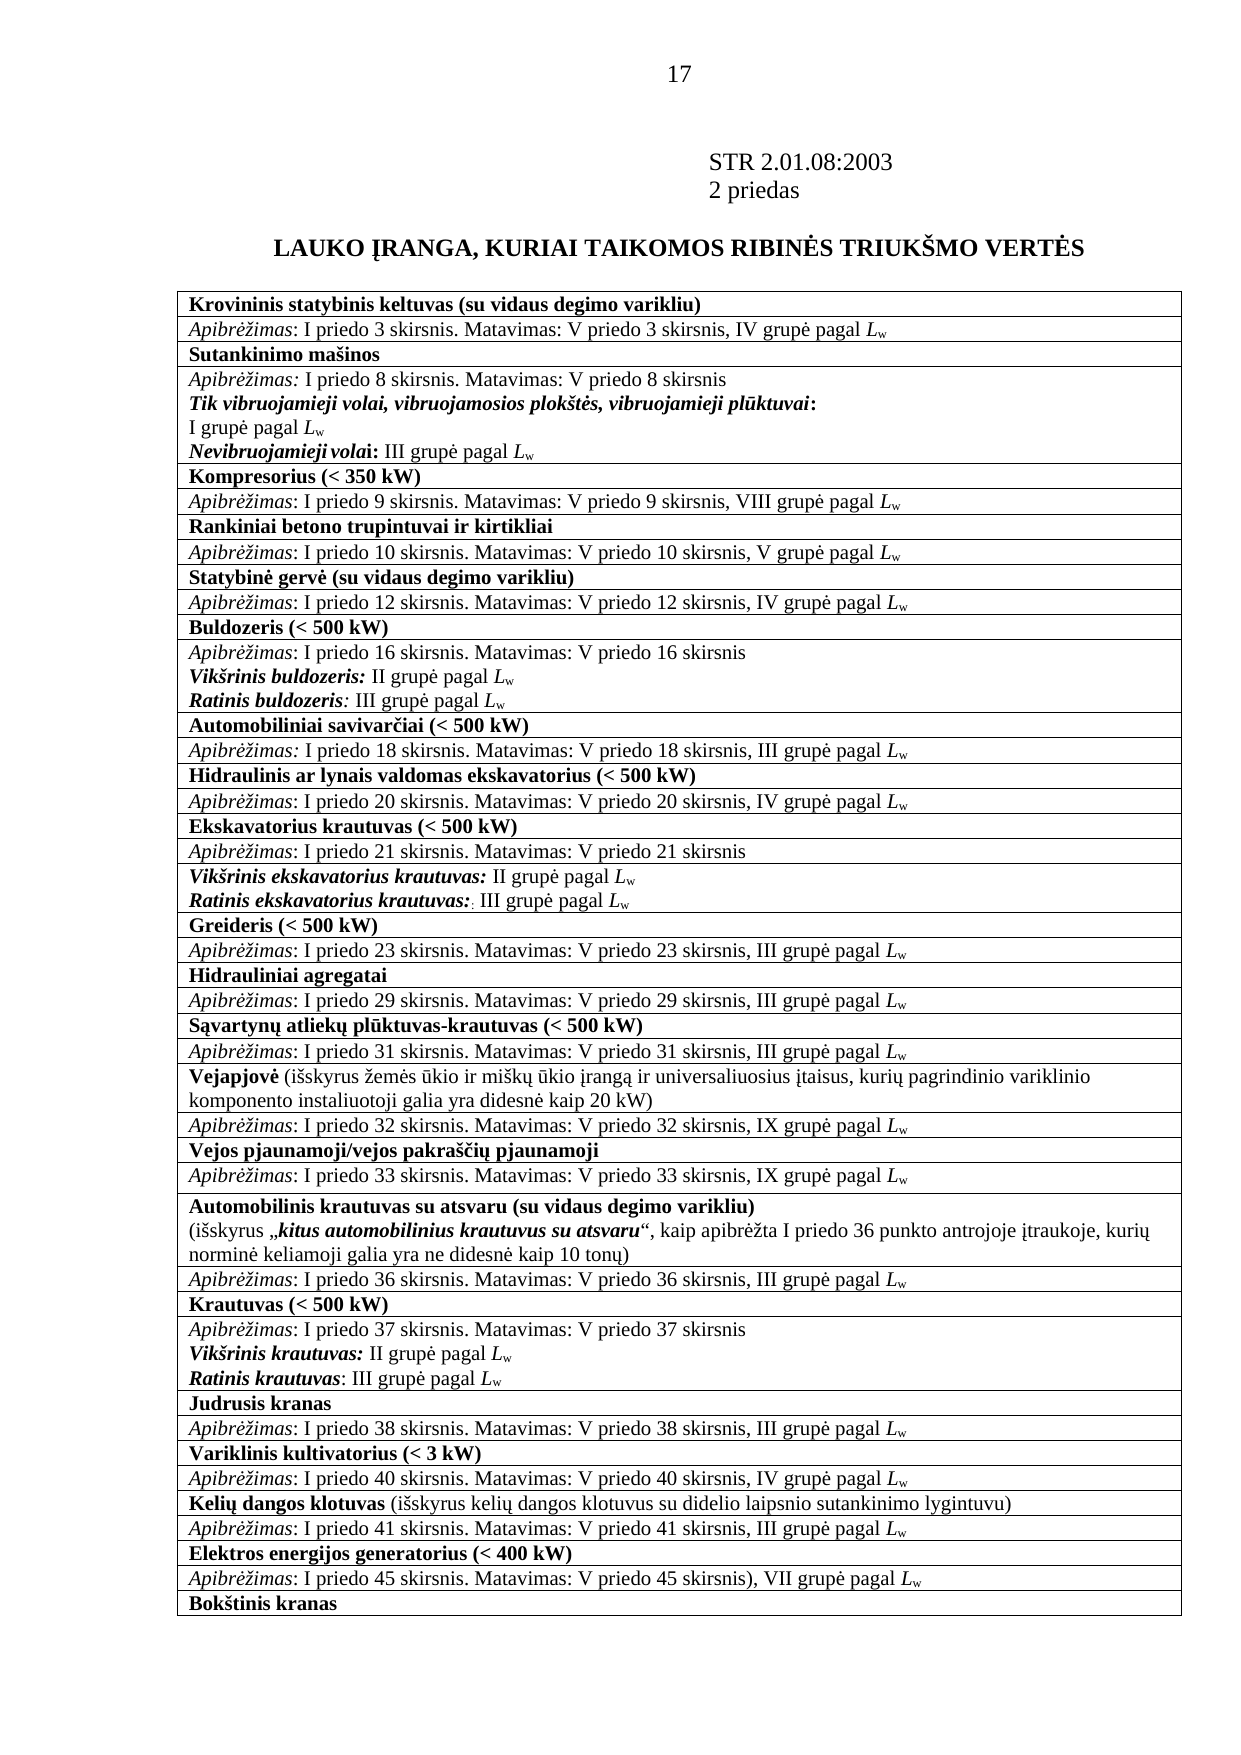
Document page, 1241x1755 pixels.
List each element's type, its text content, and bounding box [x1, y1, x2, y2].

table_cell Sutankinimo mašinos [178, 342, 1181, 366]
table_cell Automobilinis krautuvas su atsvaru (su vidaus degimo varikliu) (išskyrus „kitus automobilinius krautuvus su atsvaru“, kaip apibrėžta I priedo 36 punkto antrojoje įtraukoje, kurių norminė keliamoji galia yra ne didesnė kaip 10 tonų) [178, 1194, 1181, 1266]
table_cell Automobiliniai savivarčiai (< 500 kW) [178, 713, 1181, 737]
table_cell Apibrėžimas: I priedo 32 skirsnis. Matavimas: V priedo 32 skirsnis, IX grupė pagal Lw [178, 1113, 1181, 1137]
table_cell Ekskavatorius krautuvas (< 500 kW) [178, 814, 1181, 838]
table_cell Variklinis kultivatorius (< 3 kW) [178, 1441, 1181, 1465]
table_cell Apibrėžimas: I priedo 16 skirsnis. Matavimas: V priedo 16 skirsnis Vikšrinis buldozeris: II grupė pagal Lw Ratinis buldozeris: III grupė pagal Lw [178, 640, 1181, 712]
table_cell Apibrėžimas: I priedo 45 skirsnis. Matavimas: V priedo 45 skirsnis), VII grupė pagal Lw [178, 1566, 1181, 1590]
table_cell Krautuvas (< 500 kW) [178, 1292, 1181, 1316]
table_cell Apibrėžimas: I priedo 9 skirsnis. Matavimas: V priedo 9 skirsnis, VIII grupė pagal Lw [178, 489, 1181, 513]
table_cell Apibrėžimas: I priedo 20 skirsnis. Matavimas: V priedo 20 skirsnis, IV grupė pagal Lw [178, 789, 1181, 813]
table_cell Apibrėžimas: I priedo 3 skirsnis. Matavimas: V priedo 3 skirsnis, IV grupė pagal Lw [178, 317, 1181, 341]
table_cell Bokštinis kranas [178, 1591, 1181, 1615]
table_cell Sąvartynų atliekų plūktuvas-krautuvas (< 500 kW) [178, 1014, 1181, 1037]
text 2 priedas [177, 176, 1181, 204]
table_cell Statybinė gervė (su vidaus degimo varikliu) [178, 565, 1181, 589]
table_cell Vejapjovė (išskyrus žemės ūkio ir miškų ūkio įrangą ir universaliuosius įtaisus, kurių pagrindinio variklinio komponento instaliuotoji galia yra didesnė kaip 20 kW) [178, 1064, 1181, 1112]
table_cell Apibrėžimas: I priedo 36 skirsnis. Matavimas: V priedo 36 skirsnis, III grupė pagal Lw [178, 1267, 1181, 1291]
table_cell Apibrėžimas: I priedo 31 skirsnis. Matavimas: V priedo 31 skirsnis, III grupė pagal Lw [178, 1039, 1181, 1063]
table_cell Buldozeris (< 500 kW) [178, 615, 1181, 639]
table_cell Apibrėžimas: I priedo 21 skirsnis. Matavimas: V priedo 21 skirsnis [178, 839, 1181, 863]
table_cell Apibrėžimas: I priedo 8 skirsnis. Matavimas: V priedo 8 skirsnis Tik vibruojamieji volai, vibruojamosios plokštės, vibruojamieji plūktuvai: I grupė pagal Lw Nevibruojamieji volai: III grupė pagal Lw [178, 367, 1181, 463]
table_cell Hidrauliniai agregatai [178, 963, 1181, 987]
table_cell Apibrėžimas: I priedo 23 skirsnis. Matavimas: V priedo 23 skirsnis, III grupė pagal Lw [178, 938, 1181, 962]
table_cell Elektros energijos generatorius (< 400 kW) [178, 1541, 1181, 1565]
table_cell Hidraulinis ar lynais valdomas ekskavatorius (< 500 kW) [178, 764, 1181, 787]
table_cell Apibrėžimas: I priedo 41 skirsnis. Matavimas: V priedo 41 skirsnis, III grupė pagal Lw [178, 1516, 1181, 1540]
table_cell Apibrėžimas: I priedo 37 skirsnis. Matavimas: V priedo 37 skirsnis Vikšrinis krautuvas: II grupė pagal Lw Ratinis krautuvas: III grupė pagal Lw [178, 1317, 1181, 1389]
table_cell Apibrėžimas: I priedo 10 skirsnis. Matavimas: V priedo 10 skirsnis, V grupė pagal Lw [178, 540, 1181, 564]
table_cell Judrusis kranas [178, 1391, 1181, 1414]
table_cell Kelių dangos klotuvas (išskyrus kelių dangos klotuvus su didelio laipsnio sutankinimo lygintuvu) [178, 1491, 1181, 1515]
table_cell Vikšrinis ekskavatorius krautuvas: II grupė pagal Lw Ratinis ekskavatorius krautuvas:: III grupė pagal Lw [178, 864, 1181, 912]
text LAUKO ĮRANGA, KURIAI TAIKOMOS RIBINĖS TRIUKŠMO VERTĖS [177, 233, 1181, 262]
table_cell Apibrėžimas: I priedo 18 skirsnis. Matavimas: V priedo 18 skirsnis, III grupė pagal Lw [178, 738, 1181, 762]
table_cell Apibrėžimas: I priedo 40 skirsnis. Matavimas: V priedo 40 skirsnis, IV grupė pagal Lw [178, 1466, 1181, 1490]
table_cell Apibrėžimas: I priedo 33 skirsnis. Matavimas: V priedo 33 skirsnis, IX grupė pagal Lw [178, 1163, 1181, 1193]
table_cell Apibrėžimas: I priedo 29 skirsnis. Matavimas: V priedo 29 skirsnis, III grupė pagal Lw [178, 988, 1181, 1012]
text STR 2.01.08:2003 [177, 147, 1181, 176]
table_cell Kompresorius (< 350 kW) [178, 464, 1181, 488]
table_cell Vejos pjaunamoji/vejos pakraščių pjaunamoji [178, 1138, 1181, 1162]
table_cell Apibrėžimas: I priedo 38 skirsnis. Matavimas: V priedo 38 skirsnis, III grupė pagal Lw [178, 1416, 1181, 1440]
table_cell Rankiniai betono trupintuvai ir kirtikliai [178, 515, 1181, 538]
table_cell Apibrėžimas: I priedo 12 skirsnis. Matavimas: V priedo 12 skirsnis, IV grupė pagal Lw [178, 590, 1181, 614]
table_header Krovininis statybinis keltuvas (su vidaus degimo varikliu) [178, 292, 1181, 316]
table_cell Greideris (< 500 kW) [178, 913, 1181, 937]
